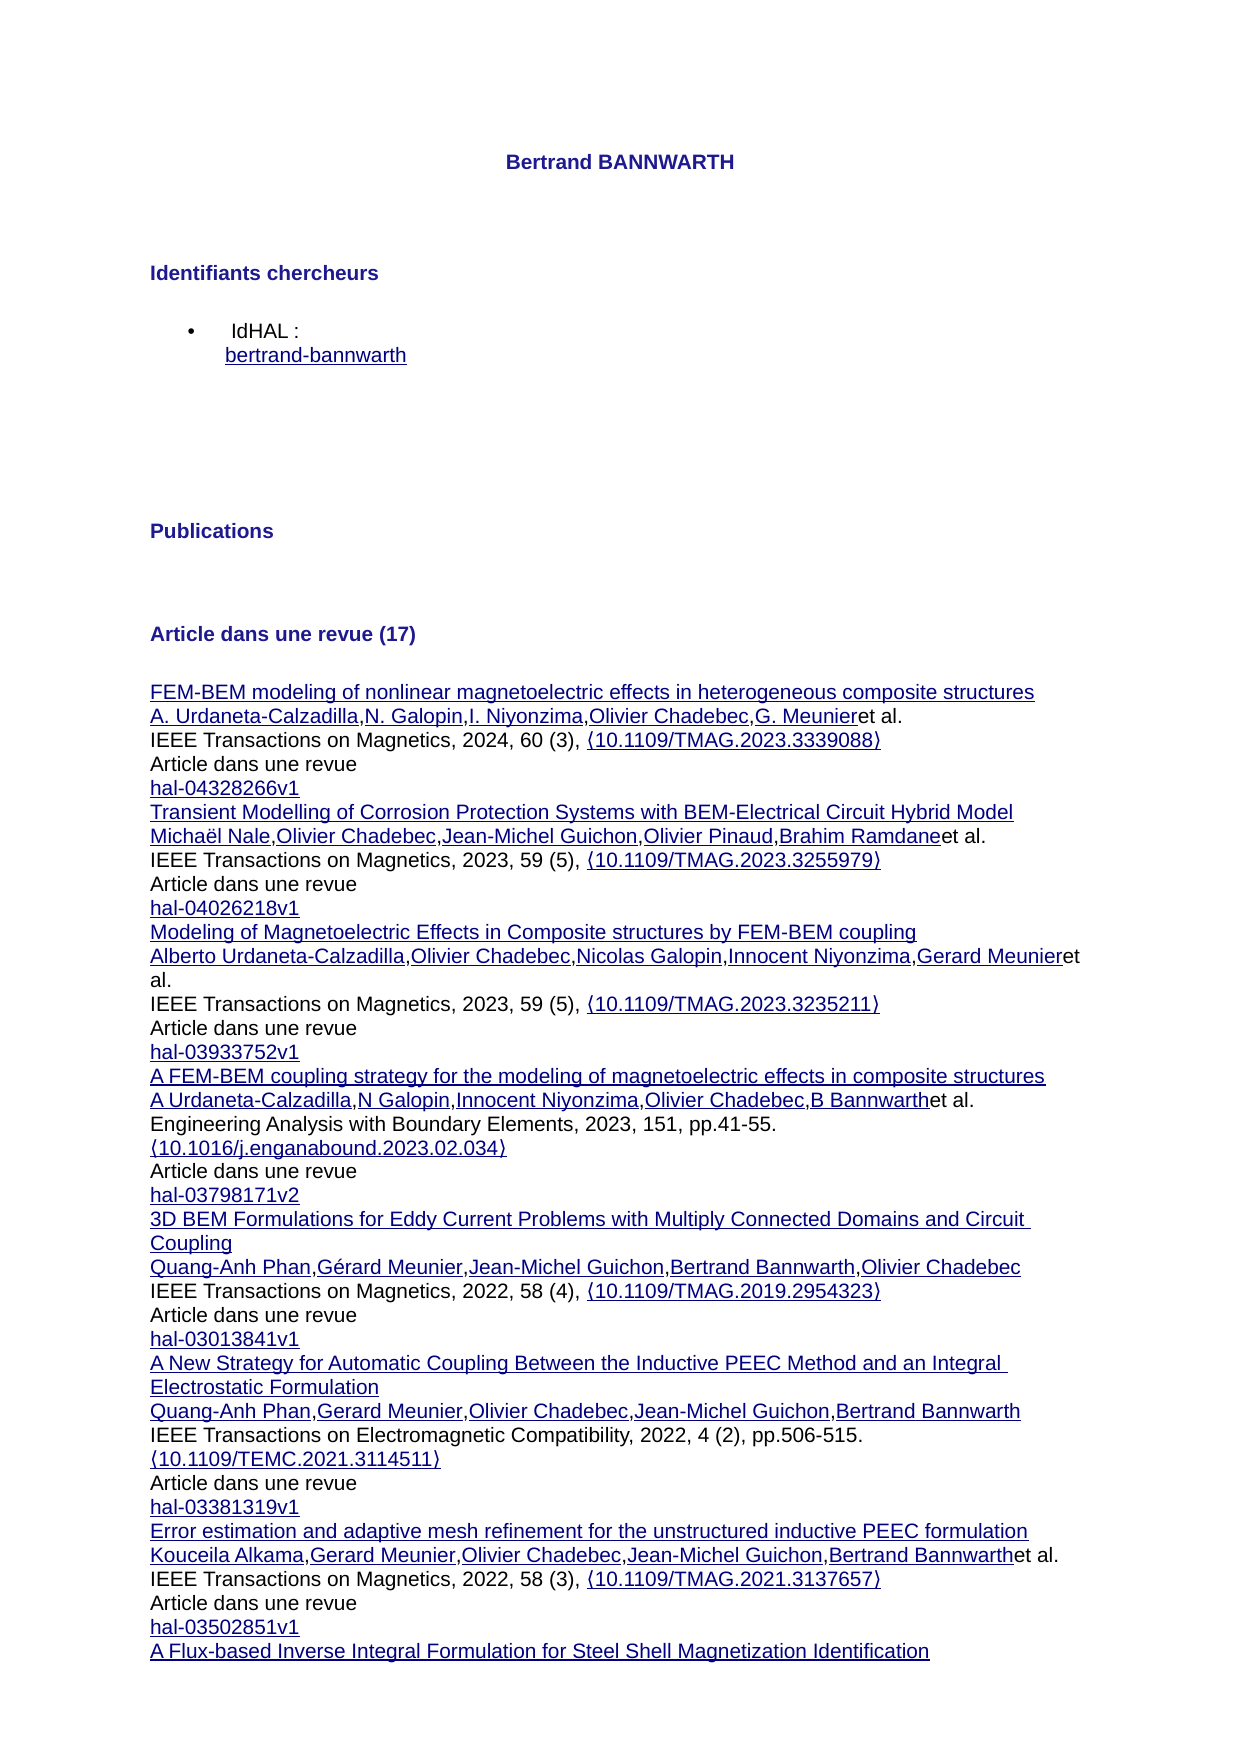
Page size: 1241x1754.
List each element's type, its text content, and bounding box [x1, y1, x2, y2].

table_cell Transient Modelling of Corrosion Protection Systems with BEM-Electrical Circuit Hybrid Model Michaël Nale,Olivier Chadebec,Jean-Michel Guichon,Olivier Pinaud,Brahim Ramdaneet al. IEEE Transactions on Magnetics, 2023, 59 (5), ⟨10.1109/TMAG.2023.3255979⟩ Article dans une revue hal-04026218v1 [150, 800, 1090, 920]
table_cell A Flux-based Inverse Integral Formulation for Steel Shell Magnetization Identification [150, 1639, 1090, 1662]
table_cell Modeling of Magnetoelectric Effects in Composite structures by FEM-BEM coupling Alberto Urdaneta-Calzadilla,Olivier Chadebec,Nicolas Galopin,Innocent Niyonzima,Gerard Meunieret al. IEEE Transactions on Magnetics, 2023, 59 (5), ⟨10.1109/TMAG.2023.3235211⟩ Article dans une revue hal-03933752v1 [150, 920, 1090, 1063]
table_header FEM-BEM modeling of nonlinear magnetoelectric effects in heterogeneous composite structures A. Urdaneta-Calzadilla,N. Galopin,I. Niyonzima,Olivier Chadebec,G. Meunieret al. IEEE Transactions on Magnetics, 2024, 60 (3), ⟨10.1109/TMAG.2023.3339088⟩ Article dans une revue hal-04328266v1 [150, 680, 1090, 800]
table_cell A FEM-BEM coupling strategy for the modeling of magnetoelectric effects in composite structures A Urdaneta-Calzadilla,N Galopin,Innocent Niyonzima,Olivier Chadebec,B Bannwarthet al. Engineering Analysis with Boundary Elements, 2023, 151, pp.41-55. ⟨10.1016/j.enganabound.2023.02.034⟩ Article dans une revue hal-03798171v2 [150, 1064, 1090, 1207]
subtitle Article dans une revue (17) [150, 622, 1090, 646]
subtitle Publications [150, 519, 1090, 543]
subtitle Identifiants chercheurs [150, 260, 1090, 284]
table_cell 3D BEM Formulations for Eddy Current Problems with Multiply Connected Domains and Circuit Coupling Quang-Anh Phan,Gérard Meunier,Jean-Michel Guichon,Bertrand Bannwarth,Olivier Chadebec IEEE Transactions on Magnetics, 2022, 58 (4), ⟨10.1109/TMAG.2019.2954323⟩ Article dans une revue hal-03013841v1 [150, 1207, 1090, 1351]
subtitle Bertrand BANNWARTH [150, 150, 1090, 174]
list bertrand-bannwarth [187, 343, 1090, 367]
table_cell A New Strategy for Automatic Coupling Between the Inductive PEEC Method and an Integral Electrostatic Formulation Quang-Anh Phan,Gerard Meunier,Olivier Chadebec,Jean-Michel Guichon,Bertrand Bannwarth IEEE Transactions on Electromagnetic Compatibility, 2022, 4 (2), pp.506-515. ⟨10.1109/TEMC.2021.3114511⟩ Article dans une revue hal-03381319v1 [150, 1351, 1090, 1519]
table_cell Error estimation and adaptive mesh refinement for the unstructured inductive PEEC formulation Kouceila Alkama,Gerard Meunier,Olivier Chadebec,Jean-Michel Guichon,Bertrand Bannwarthet al. IEEE Transactions on Magnetics, 2022, 58 (3), ⟨10.1109/TMAG.2021.3137657⟩ Article dans une revue hal-03502851v1 [150, 1519, 1090, 1638]
list IdHAL : [187, 319, 1090, 343]
